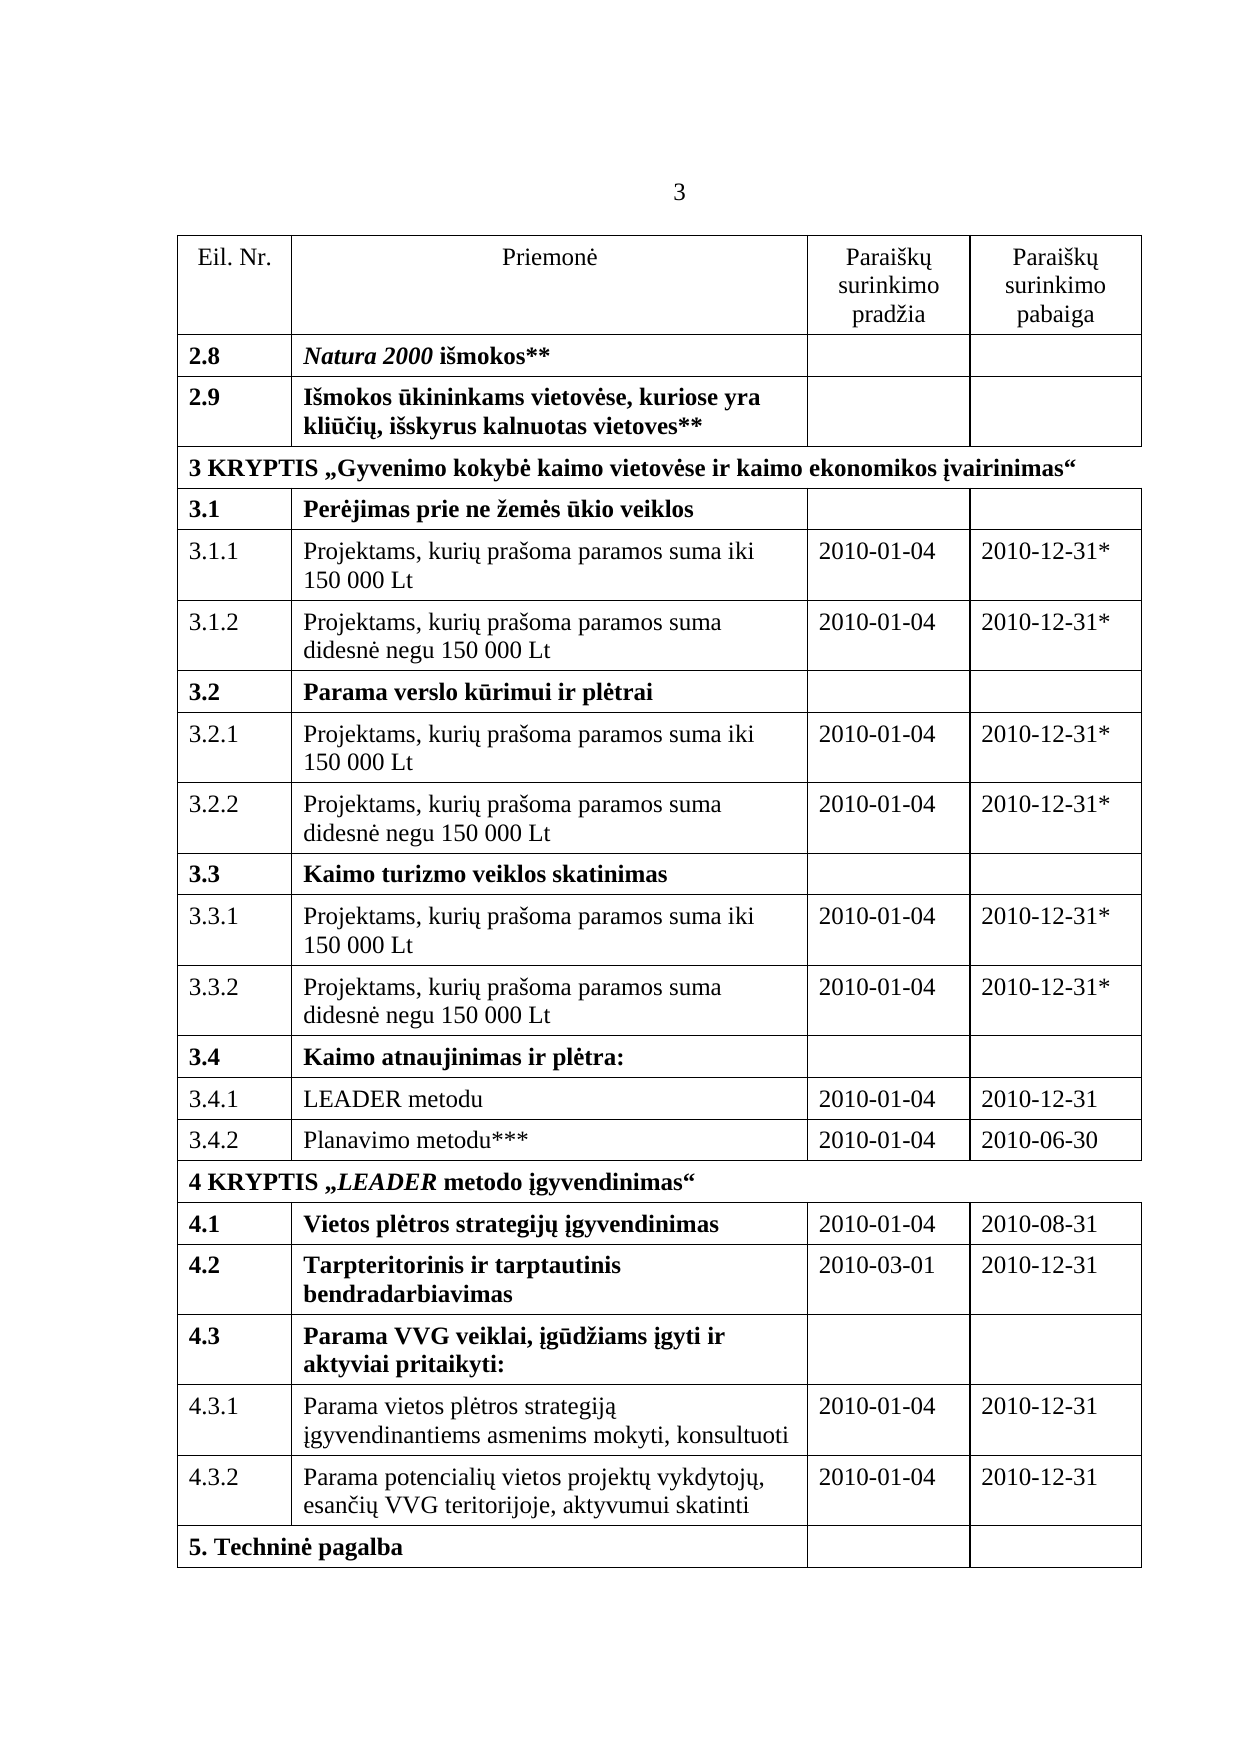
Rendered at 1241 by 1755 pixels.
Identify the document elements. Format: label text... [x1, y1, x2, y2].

table_cell Projektams, kurių prašoma paramos suma iki 150 000 Lt [292, 713, 807, 782]
table_cell 2010-01-04 [808, 1456, 969, 1525]
table_cell 3.1.2 [178, 601, 291, 670]
table_cell Projektams, kurių prašoma paramos suma didesnė negu 150 000 Lt [292, 601, 807, 670]
table_cell 3.1 [178, 489, 291, 529]
table_header Paraiškų surinkimo pradžia [808, 236, 969, 334]
table_cell 2010-01-04 [808, 1385, 969, 1455]
table_cell LEADER metodu [292, 1078, 807, 1118]
table_cell [971, 854, 1141, 894]
table_cell [808, 1036, 969, 1077]
table_cell 2010-01-04 [808, 1078, 969, 1118]
table_cell 4.3.2 [178, 1456, 291, 1525]
table_cell 3.4 [178, 1036, 291, 1077]
table_cell 2.9 [178, 377, 291, 446]
table_cell Tarpteritorinis ir tarptautinis bendradarbiavimas [292, 1245, 807, 1314]
table_cell [808, 1526, 969, 1567]
table_cell 2010-01-04 [808, 783, 969, 853]
table_cell 4.1 [178, 1203, 291, 1243]
table_cell Planavimo metodu*** [292, 1120, 807, 1160]
table_cell 2010-12-31* [971, 895, 1141, 965]
table_cell 2010-01-04 [808, 966, 969, 1035]
table_header Priemonė [292, 236, 807, 334]
table_cell 2010-06-30 [971, 1120, 1141, 1160]
table_cell 2010-01-04 [808, 713, 969, 782]
table_cell [971, 1526, 1141, 1567]
table_cell [971, 1036, 1141, 1077]
table_cell 3.2 [178, 671, 291, 712]
table_cell 3 KRYPTIS „Gyvenimo kokybė kaimo vietovėse ir kaimo ekonomikos įvairinimas“ [178, 447, 1141, 488]
table_cell Išmokos ūkininkams vietovėse, kuriose yra kliūčių, išskyrus kalnuotas vietoves** [292, 377, 807, 446]
table_cell 3.3.2 [178, 966, 291, 1035]
table_cell 4 KRYPTIS „LEADER metodo įgyvendinimas“ [178, 1161, 1141, 1202]
table_cell 2010-01-04 [808, 895, 969, 965]
table_cell 3.4.2 [178, 1120, 291, 1160]
table_cell Perėjimas prie ne žemės ūkio veiklos [292, 489, 807, 529]
table_cell 2010-08-31 [971, 1203, 1141, 1243]
table_cell 4.2 [178, 1245, 291, 1314]
table_cell 2.8 [178, 335, 291, 376]
table_cell 3.3.1 [178, 895, 291, 965]
table_cell [808, 377, 969, 446]
table_cell 3.4.1 [178, 1078, 291, 1118]
table_cell 5. Techninė pagalba [178, 1526, 807, 1567]
table_header Paraiškų surinkimo pabaiga [971, 236, 1141, 334]
table_cell [971, 489, 1141, 529]
table_cell 3.2.1 [178, 713, 291, 782]
table_cell 2010-01-04 [808, 1203, 969, 1243]
table_cell 2010-03-01 [808, 1245, 969, 1314]
table_cell 2010-01-04 [808, 601, 969, 670]
table_cell Projektams, kurių prašoma paramos suma didesnė negu 150 000 Lt [292, 966, 807, 1035]
table_cell 2010-12-31 [971, 1385, 1141, 1455]
table_cell Kaimo turizmo veiklos skatinimas [292, 854, 807, 894]
table_cell Projektams, kurių prašoma paramos suma iki 150 000 Lt [292, 530, 807, 600]
table_header Eil. Nr. [178, 236, 291, 334]
table_cell 2010-12-31 [971, 1456, 1141, 1525]
table_cell [808, 671, 969, 712]
table_cell 2010-01-04 [808, 530, 969, 600]
table_cell [808, 335, 969, 376]
table_cell [808, 854, 969, 894]
table_cell [971, 335, 1141, 376]
table_cell Parama potencialių vietos projektų vykdytojų, esančių VVG teritorijoje, aktyvumui skatinti [292, 1456, 807, 1525]
table_cell Parama VVG veiklai, įgūdžiams įgyti ir aktyviai pritaikyti: [292, 1315, 807, 1384]
table_cell 3.1.1 [178, 530, 291, 600]
table_cell 2010-12-31* [971, 783, 1141, 853]
table_cell 2010-12-31* [971, 966, 1141, 1035]
table_cell Projektams, kurių prašoma paramos suma didesnė negu 150 000 Lt [292, 783, 807, 853]
table_cell 2010-12-31* [971, 601, 1141, 670]
table_cell 2010-01-04 [808, 1120, 969, 1160]
table_cell Natura 2000 išmokos** [292, 335, 807, 376]
table_cell [971, 377, 1141, 446]
table_cell [971, 1315, 1141, 1384]
table_cell 4.3 [178, 1315, 291, 1384]
table_cell 2010-12-31 [971, 1245, 1141, 1314]
table_cell 2010-12-31* [971, 530, 1141, 600]
table_cell Kaimo atnaujinimas ir plėtra: [292, 1036, 807, 1077]
table_cell [971, 671, 1141, 712]
table_cell [808, 489, 969, 529]
table_cell 4.3.1 [178, 1385, 291, 1455]
table_cell 3.2.2 [178, 783, 291, 853]
table_cell Parama verslo kūrimui ir plėtrai [292, 671, 807, 712]
table_cell 2010-12-31 [971, 1078, 1141, 1118]
table_cell Vietos plėtros strategijų įgyvendinimas [292, 1203, 807, 1243]
table_cell 2010-12-31* [971, 713, 1141, 782]
table_cell Projektams, kurių prašoma paramos suma iki 150 000 Lt [292, 895, 807, 965]
table_cell 3.3 [178, 854, 291, 894]
table_cell Parama vietos plėtros strategiją įgyvendinantiems asmenims mokyti, konsultuoti [292, 1385, 807, 1455]
table_cell [808, 1315, 969, 1384]
